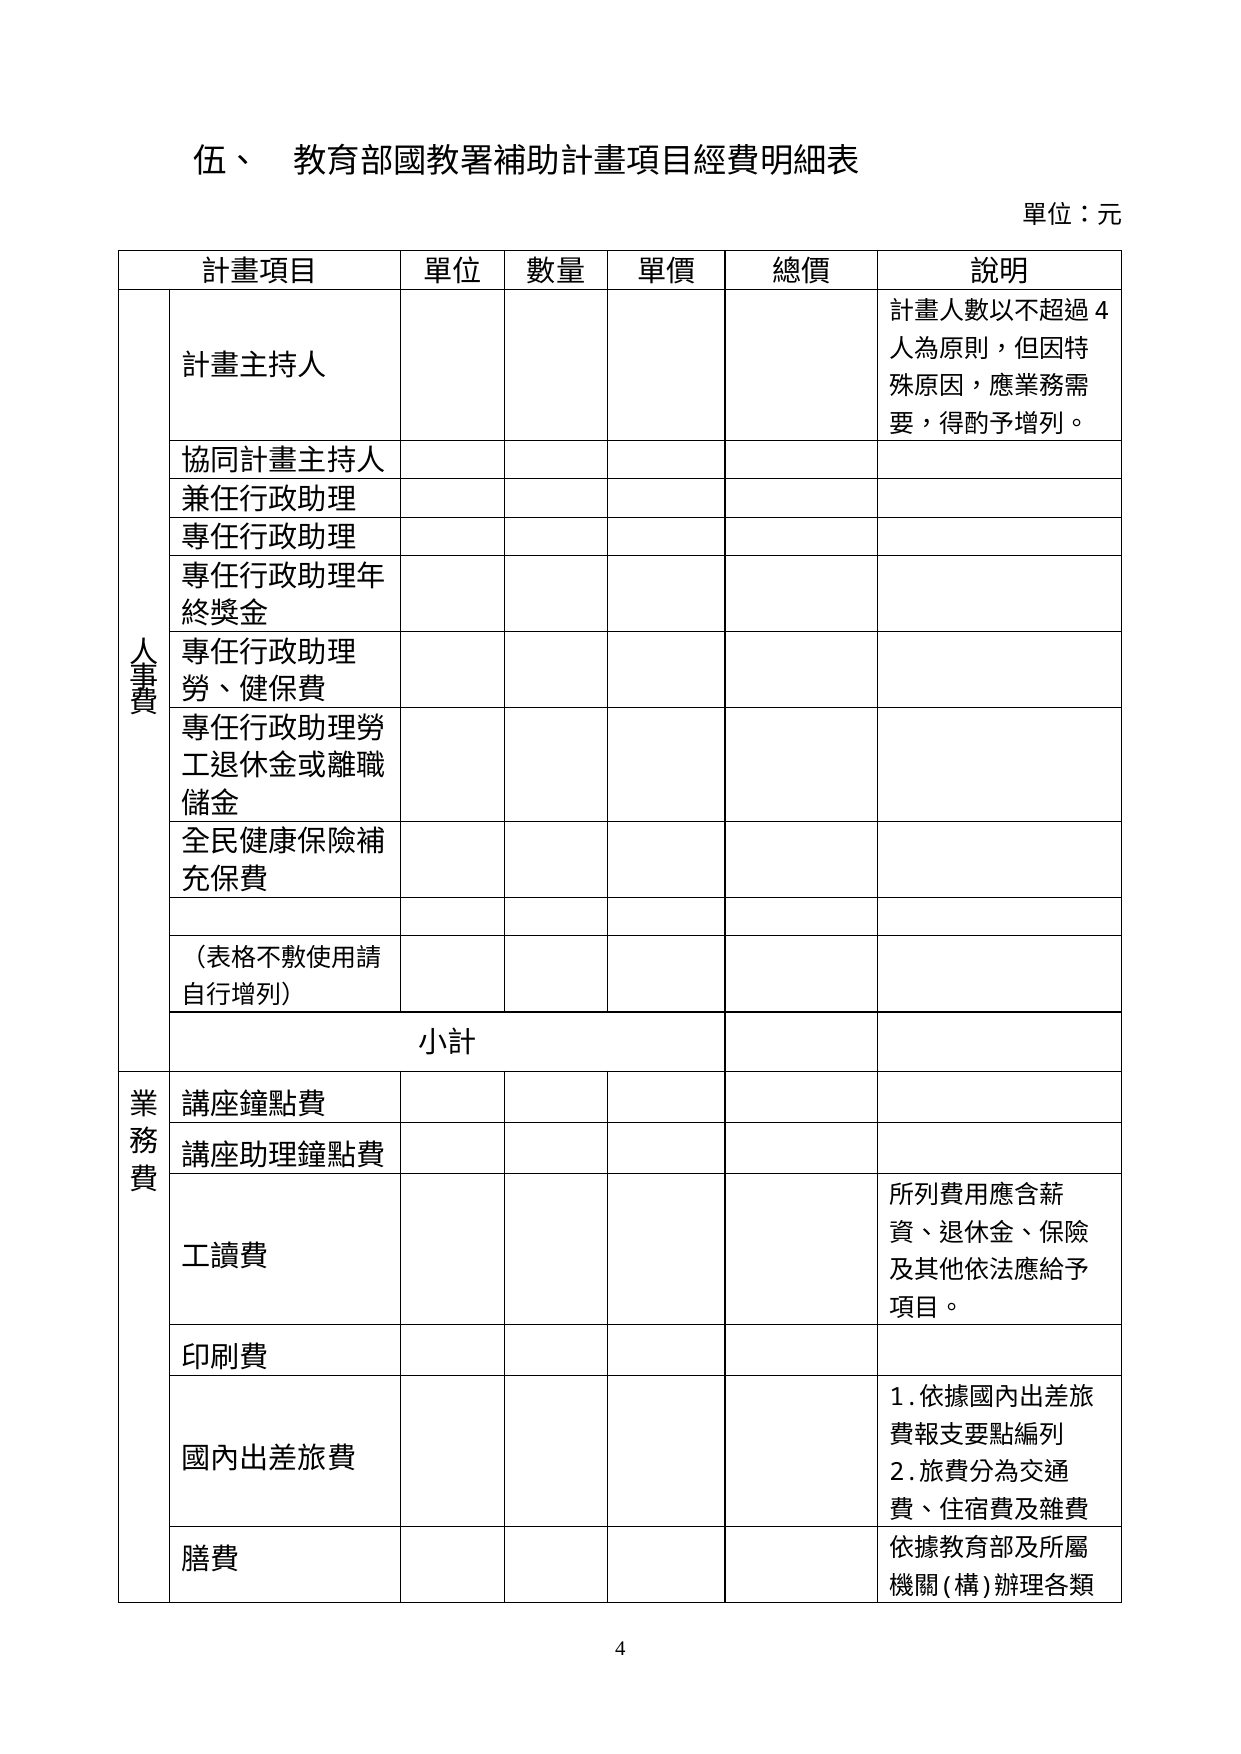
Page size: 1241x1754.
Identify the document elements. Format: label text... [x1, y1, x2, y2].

table_cell [726, 936, 877, 1011]
table_cell [878, 1013, 1121, 1071]
table_cell [878, 441, 1121, 478]
table_cell [505, 1123, 607, 1173]
table_cell [401, 1325, 504, 1375]
table_cell [401, 822, 504, 897]
table_cell [726, 556, 877, 631]
table_cell [401, 518, 504, 555]
table_cell [608, 632, 724, 707]
table_cell [401, 1376, 504, 1526]
table_cell [726, 441, 877, 478]
table_header 總價 [726, 251, 877, 288]
table_cell 印刷費 [170, 1325, 400, 1375]
table_cell [401, 898, 504, 935]
table_cell [505, 556, 607, 631]
table_cell [401, 441, 504, 478]
table_cell [726, 708, 877, 821]
table_header 單位 [401, 251, 504, 288]
table_cell [726, 290, 877, 439]
table_cell [608, 898, 724, 935]
table_cell 國內出差旅費 [170, 1376, 400, 1526]
table_cell [401, 479, 504, 517]
table_cell [726, 632, 877, 707]
table_cell 1.依據國內出差旅費報支要點編列 2.旅費分為交通費、住宿費及雜費 [878, 1376, 1121, 1526]
table_cell 計畫主持人 [170, 290, 400, 439]
table_cell [726, 898, 877, 935]
table_cell [878, 479, 1121, 517]
table_cell [505, 936, 607, 1011]
table_cell [505, 479, 607, 517]
table_cell [878, 936, 1121, 1011]
table_cell [505, 290, 607, 439]
table_cell 講座鐘點費 [170, 1072, 400, 1122]
table_cell [401, 1072, 504, 1122]
table_cell [170, 898, 400, 935]
table_cell [505, 1376, 607, 1526]
table_cell [505, 1527, 607, 1602]
table_cell [608, 708, 724, 821]
table_cell [878, 822, 1121, 897]
table_cell [726, 479, 877, 517]
table_cell 膳費 [170, 1527, 400, 1602]
table_cell [401, 556, 504, 631]
table_cell [878, 708, 1121, 821]
table_cell [726, 1123, 877, 1173]
table_cell [726, 1325, 877, 1375]
table_cell 依據教育部及所屬機關(構)辦理各類 [878, 1527, 1121, 1602]
table_cell 專任行政助理 [170, 518, 400, 555]
table_cell [608, 1174, 724, 1324]
table_cell [726, 1376, 877, 1526]
table_cell [505, 1174, 607, 1324]
table_cell [608, 1072, 724, 1122]
table_cell [726, 1527, 877, 1602]
table_cell 業務費 [119, 1072, 169, 1602]
table_cell [608, 479, 724, 517]
table_cell [401, 708, 504, 821]
table_cell 專任行政助理勞工退休金或離職儲金 [170, 708, 400, 821]
table_cell 專任行政助理年終獎金 [170, 556, 400, 631]
table_cell 協同計畫主持人 [170, 441, 400, 478]
text 單位：元 [197, 195, 1122, 231]
table_cell [401, 632, 504, 707]
table_cell [608, 936, 724, 1011]
table_cell [726, 1174, 877, 1324]
table_cell [505, 441, 607, 478]
table_cell 計畫人數以不超過4人為原則，但因特殊原因，應業務需要，得酌予增列。 [878, 290, 1121, 439]
table_cell 人事費 [119, 290, 169, 1071]
table_cell [878, 632, 1121, 707]
table_cell 全民健康保險補充保費 [170, 822, 400, 897]
table_cell [505, 898, 607, 935]
table_header 計畫項目 [119, 251, 400, 288]
table_cell [608, 518, 724, 555]
table_cell [878, 1123, 1121, 1173]
table_cell [505, 822, 607, 897]
table_cell 講座助理鐘點費 [170, 1123, 400, 1173]
table_cell [608, 1376, 724, 1526]
table_cell [505, 1072, 607, 1122]
table_cell [608, 441, 724, 478]
table_cell 專任行政助理勞、健保費 [170, 632, 400, 707]
table_cell [401, 936, 504, 1011]
table_cell [878, 1325, 1121, 1375]
table_cell [608, 290, 724, 439]
table_cell [608, 1325, 724, 1375]
table_cell [401, 290, 504, 439]
table_cell 小計 [170, 1013, 724, 1071]
table_cell [401, 1527, 504, 1602]
table_cell （表格不敷使用請自行增列） [170, 936, 400, 1011]
table_cell [726, 1013, 877, 1071]
table_cell [878, 1072, 1121, 1122]
list 教育部國教署補助計畫項目經費明細表 [193, 134, 1122, 182]
table_cell [726, 518, 877, 555]
table_cell [726, 1072, 877, 1122]
table_cell [608, 556, 724, 631]
table_cell [505, 632, 607, 707]
table_cell [608, 1527, 724, 1602]
table_cell 兼任行政助理 [170, 479, 400, 517]
table_cell 所列費用應含薪資、退休金、保險及其他依法應給予項目。 [878, 1174, 1121, 1324]
table_cell [608, 1123, 724, 1173]
table_header 說明 [878, 251, 1121, 288]
table_cell [878, 556, 1121, 631]
table_header 數量 [505, 251, 607, 288]
table_cell [505, 1325, 607, 1375]
table_cell 工讀費 [170, 1174, 400, 1324]
table_cell [401, 1174, 504, 1324]
table_cell [505, 518, 607, 555]
table_header 單價 [608, 251, 724, 288]
table_cell [726, 822, 877, 897]
table_cell [505, 708, 607, 821]
table_cell [401, 1123, 504, 1173]
table_cell [878, 518, 1121, 555]
table_cell [878, 898, 1121, 935]
table_cell [608, 822, 724, 897]
